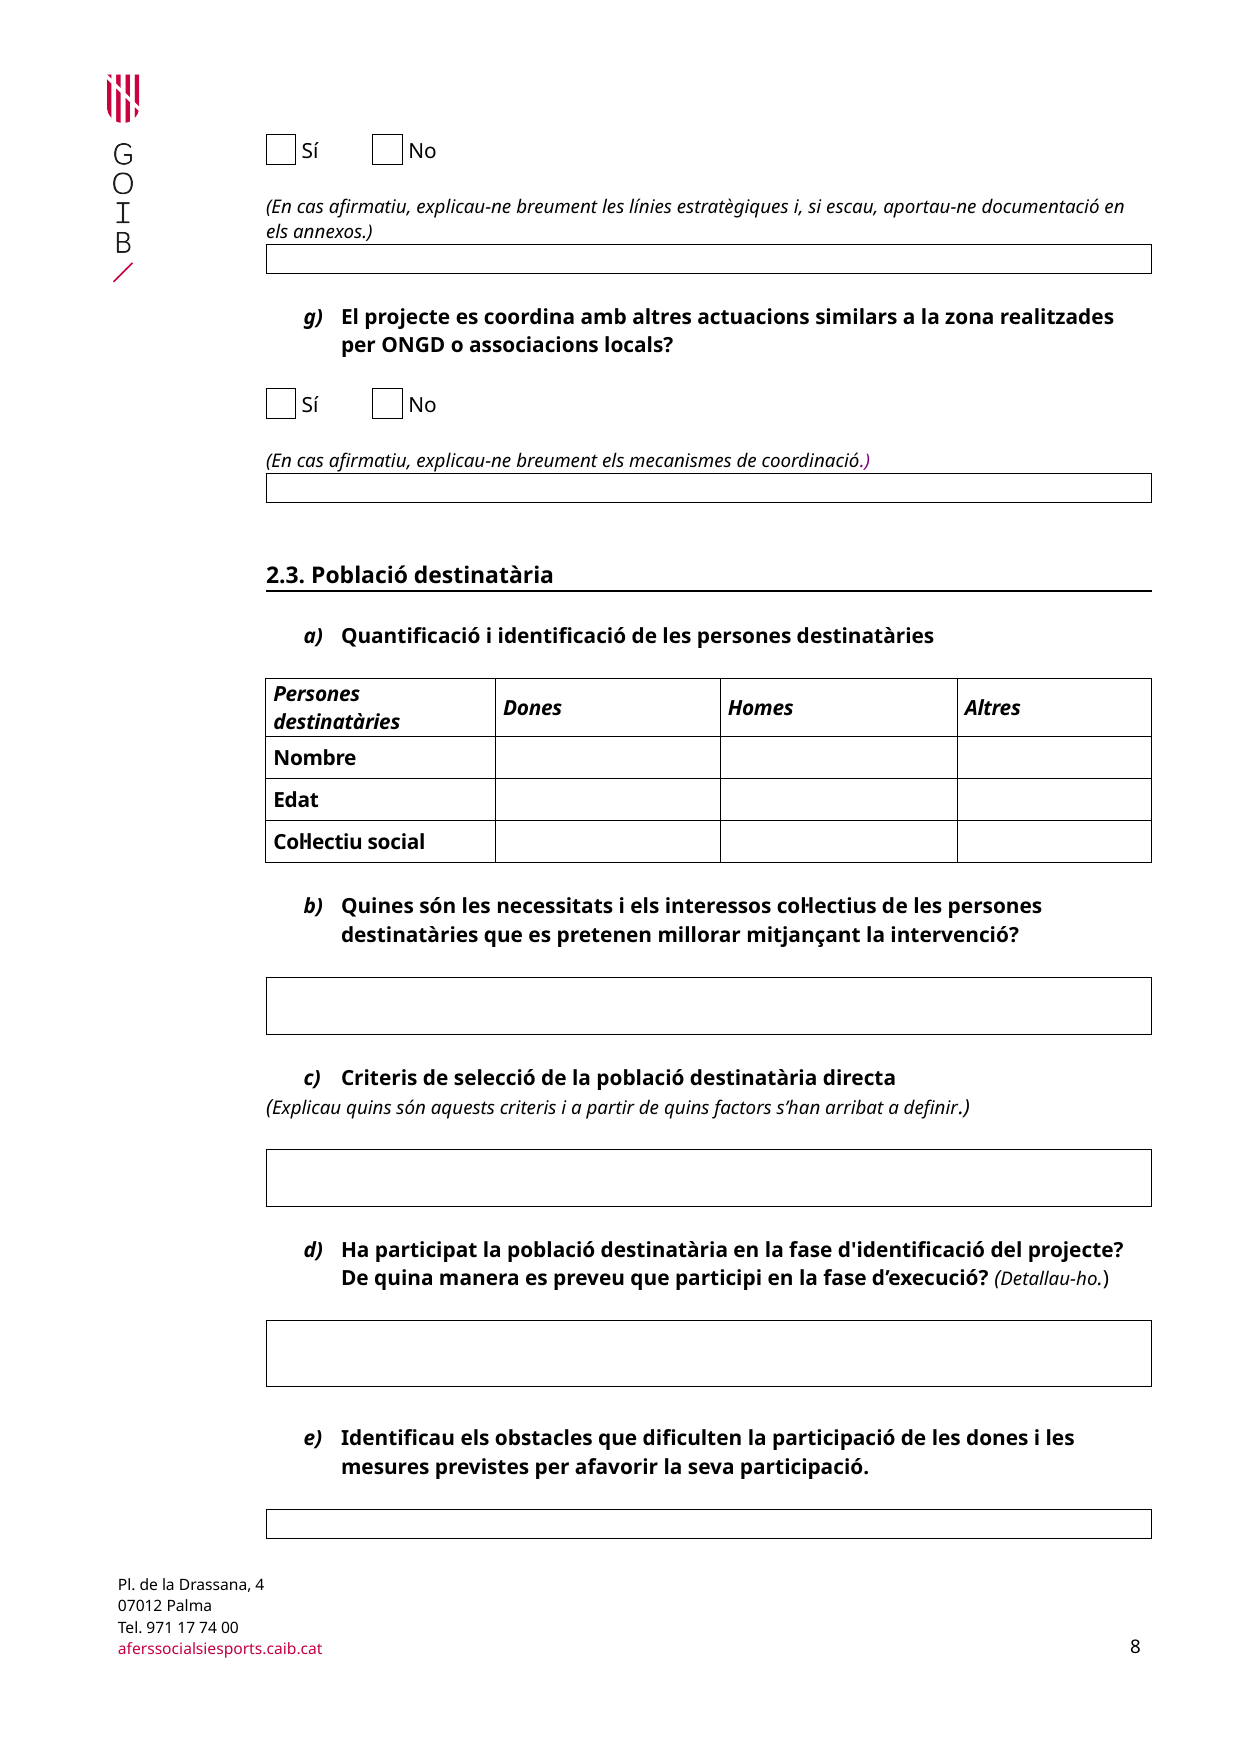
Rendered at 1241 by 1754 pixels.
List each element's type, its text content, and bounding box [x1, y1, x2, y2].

table_header Homes [721, 679, 957, 736]
text (En cas afirmatiu, explicau-ne breument les línies estratègiques i, si escau, aportau-ne documentació en els annexos.) [266, 193, 1152, 244]
table_cell [721, 737, 957, 778]
table_cell [958, 821, 1151, 862]
text 2.3. Població destinatària [266, 559, 1152, 590]
list Quantificació i identificació de les persones destinatàries [303, 621, 1152, 649]
list Criteris de selecció de la població destinatària directa [303, 1063, 1152, 1092]
text (Explicau quins són aquests criteris i a partir de quins factors s’han arribat a definir.) [266, 1092, 1152, 1120]
text Sí No [266, 387, 1152, 419]
text Sí No [266, 133, 1152, 165]
table_cell [496, 779, 720, 820]
list El projecte es coordina amb altres actuacions similars a la zona realitzades per ONGD o associacions locals? [303, 302, 1152, 359]
list Identificau els obstacles que dificulten la participació de les dones i les mesures previstes per afavorir la seva participació. [303, 1423, 1152, 1480]
table_cell [721, 821, 957, 862]
table_cell [496, 821, 720, 862]
table_cell [721, 779, 957, 820]
table_header Dones [496, 679, 720, 736]
text (En cas afirmatiu, explicau-ne breument els mecanismes de coordinació.) [266, 447, 1152, 473]
table_cell [496, 737, 720, 778]
table_cell [958, 737, 1151, 778]
table_cell Edat [266, 779, 495, 820]
picture [78, 51, 168, 313]
table_cell [958, 779, 1151, 820]
table_header Persones destinatàries [266, 679, 495, 736]
list Ha participat la població destinatària en la fase d'identificació del projecte? De quina manera es preveu que participi en la fase d’execució? (Detallau-ho.) [303, 1235, 1152, 1292]
table_header Altres [958, 679, 1151, 736]
list Quines són les necessitats i els interessos col·lectius de les persones destinatàries que es pretenen millorar mitjançant la intervenció? [303, 892, 1152, 948]
table_cell Col·lectiu social [266, 821, 495, 862]
table_cell Nombre [266, 737, 495, 778]
